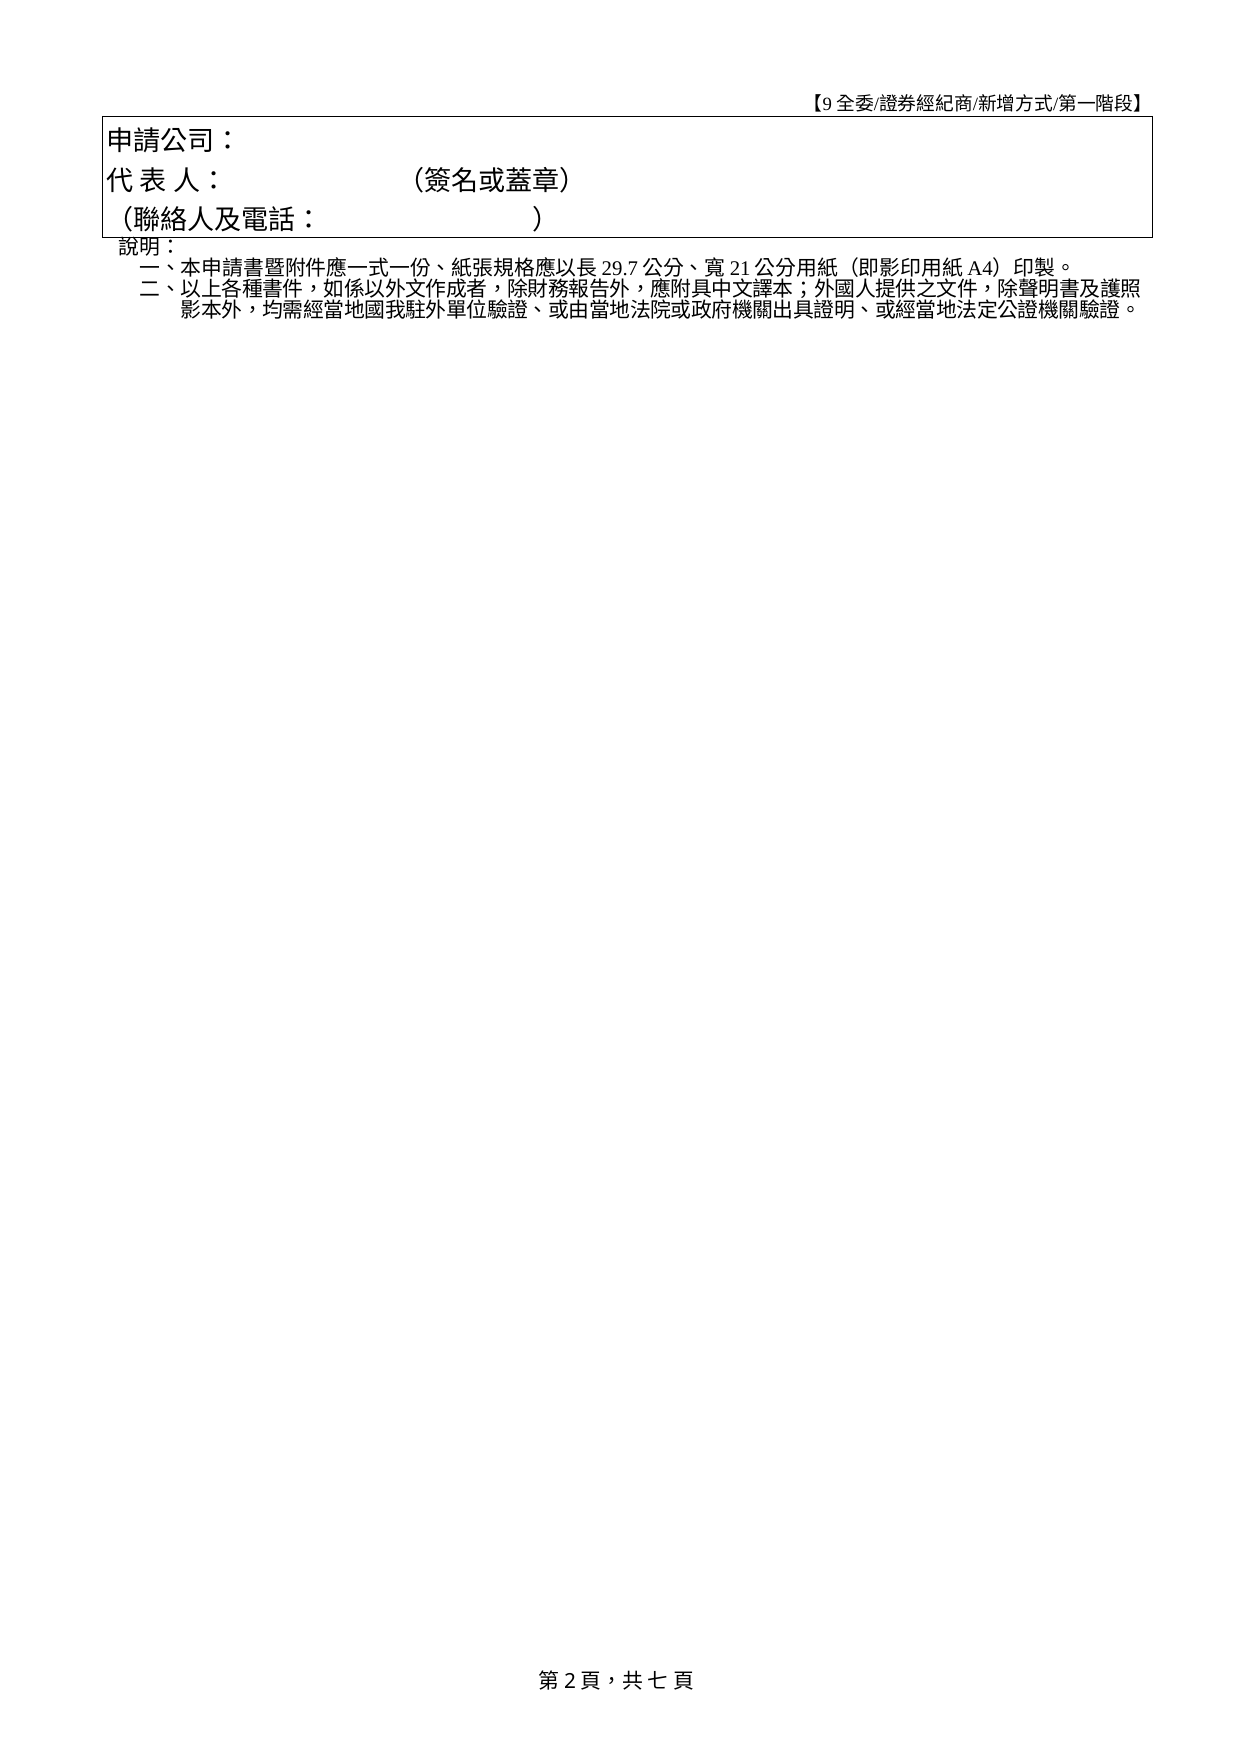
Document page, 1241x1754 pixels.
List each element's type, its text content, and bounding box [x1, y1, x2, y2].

text 一、本申請書暨附件應一式一份、紙張規格應以長29.7公分、寬21公分用紙（即影印用紙A4）印製。 [139, 259, 1152, 280]
text 說明： [118, 238, 1152, 259]
text 二、以上各種書件，如係以外文作成者，除財務報告外，應附具中文譯本；外國人提供之文件，除聲明書及護照影本外，均需經當地國我駐外單位驗證、或由當地法院或政府機關出具證明、或經當地法定公證機關驗證。 [139, 280, 1152, 321]
table_cell 申請公司： 代 表 人： （簽名或蓋章） （聯絡人及電話： ） [103, 117, 1152, 237]
